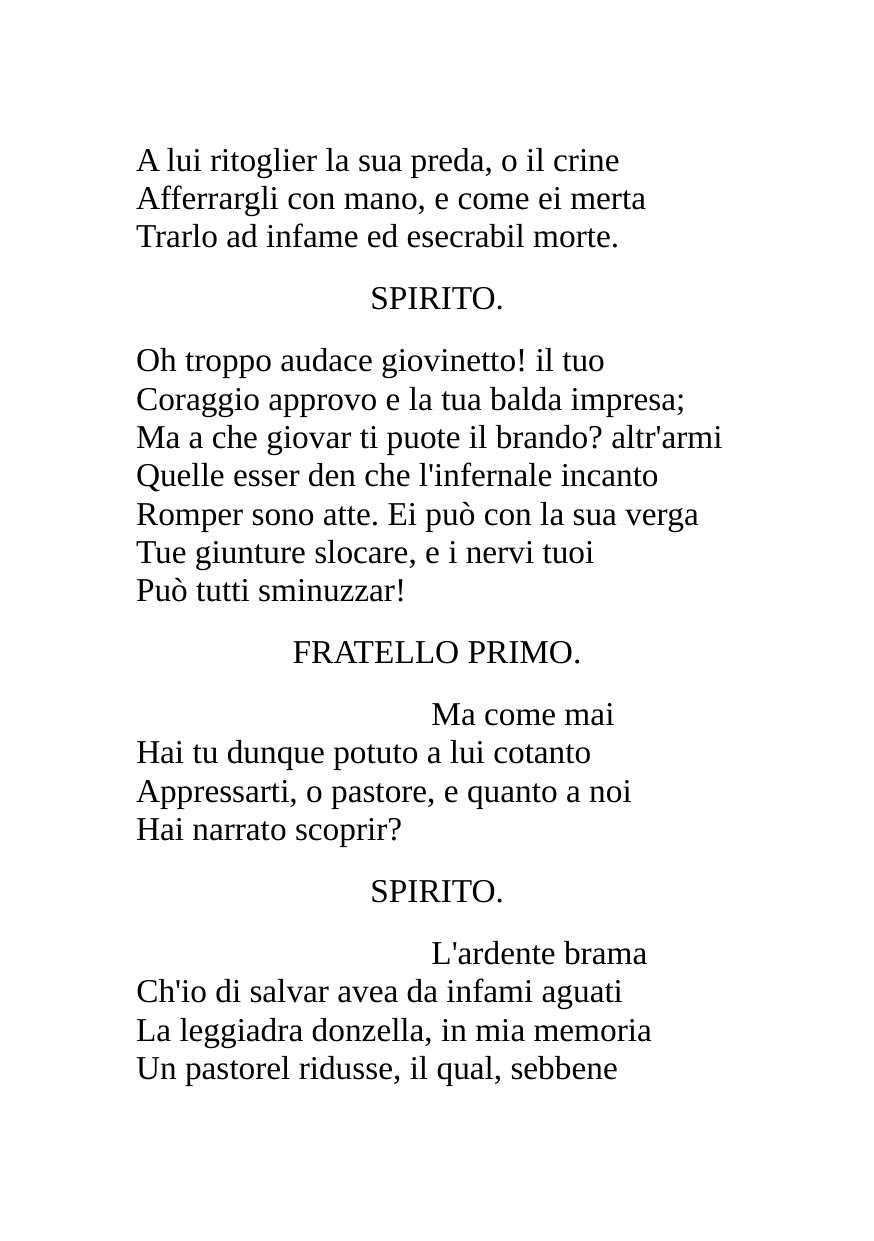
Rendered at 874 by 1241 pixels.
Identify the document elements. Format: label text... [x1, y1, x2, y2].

text Un pastorel ridusse, il qual, sebbene [106, 1048, 768, 1087]
text Appressarti, o pastore, e quanto a noi [106, 771, 768, 809]
text FRATELLO PRIMO. [106, 632, 768, 671]
text La leggiadra donzella, in mia memoria [106, 1010, 768, 1048]
text Oh troppo audace giovinetto! il tuo [106, 341, 768, 379]
text Tue giunture slocare, e i nervi tuoi [106, 532, 768, 571]
text Ma a che giovar ti puote il brando? altr'armi [106, 417, 768, 456]
text Romper sono atte. Ei può con la sua verga [106, 494, 768, 532]
text Ch'io di salvar avea da infami aguati [106, 972, 768, 1010]
text Trarlo ad infame ed esecrabil morte. [106, 217, 768, 255]
text Può tutti sminuzzar! [106, 571, 768, 609]
text SPIRITO. [106, 871, 768, 910]
text A lui ritoglier la sua preda, o il crine [106, 140, 768, 178]
text L'ardente brama [402, 933, 768, 972]
text SPIRITO. [106, 278, 768, 317]
text Hai narrato scoprir? [106, 809, 768, 848]
text Coraggio approvo e la tua balda impresa; [106, 379, 768, 417]
text Ma come mai [402, 694, 768, 733]
text Quelle esser den che l'infernale incanto [106, 456, 768, 494]
text Afferrargli con mano, e come ei merta [106, 178, 768, 217]
text Hai tu dunque potuto a lui cotanto [106, 733, 768, 771]
